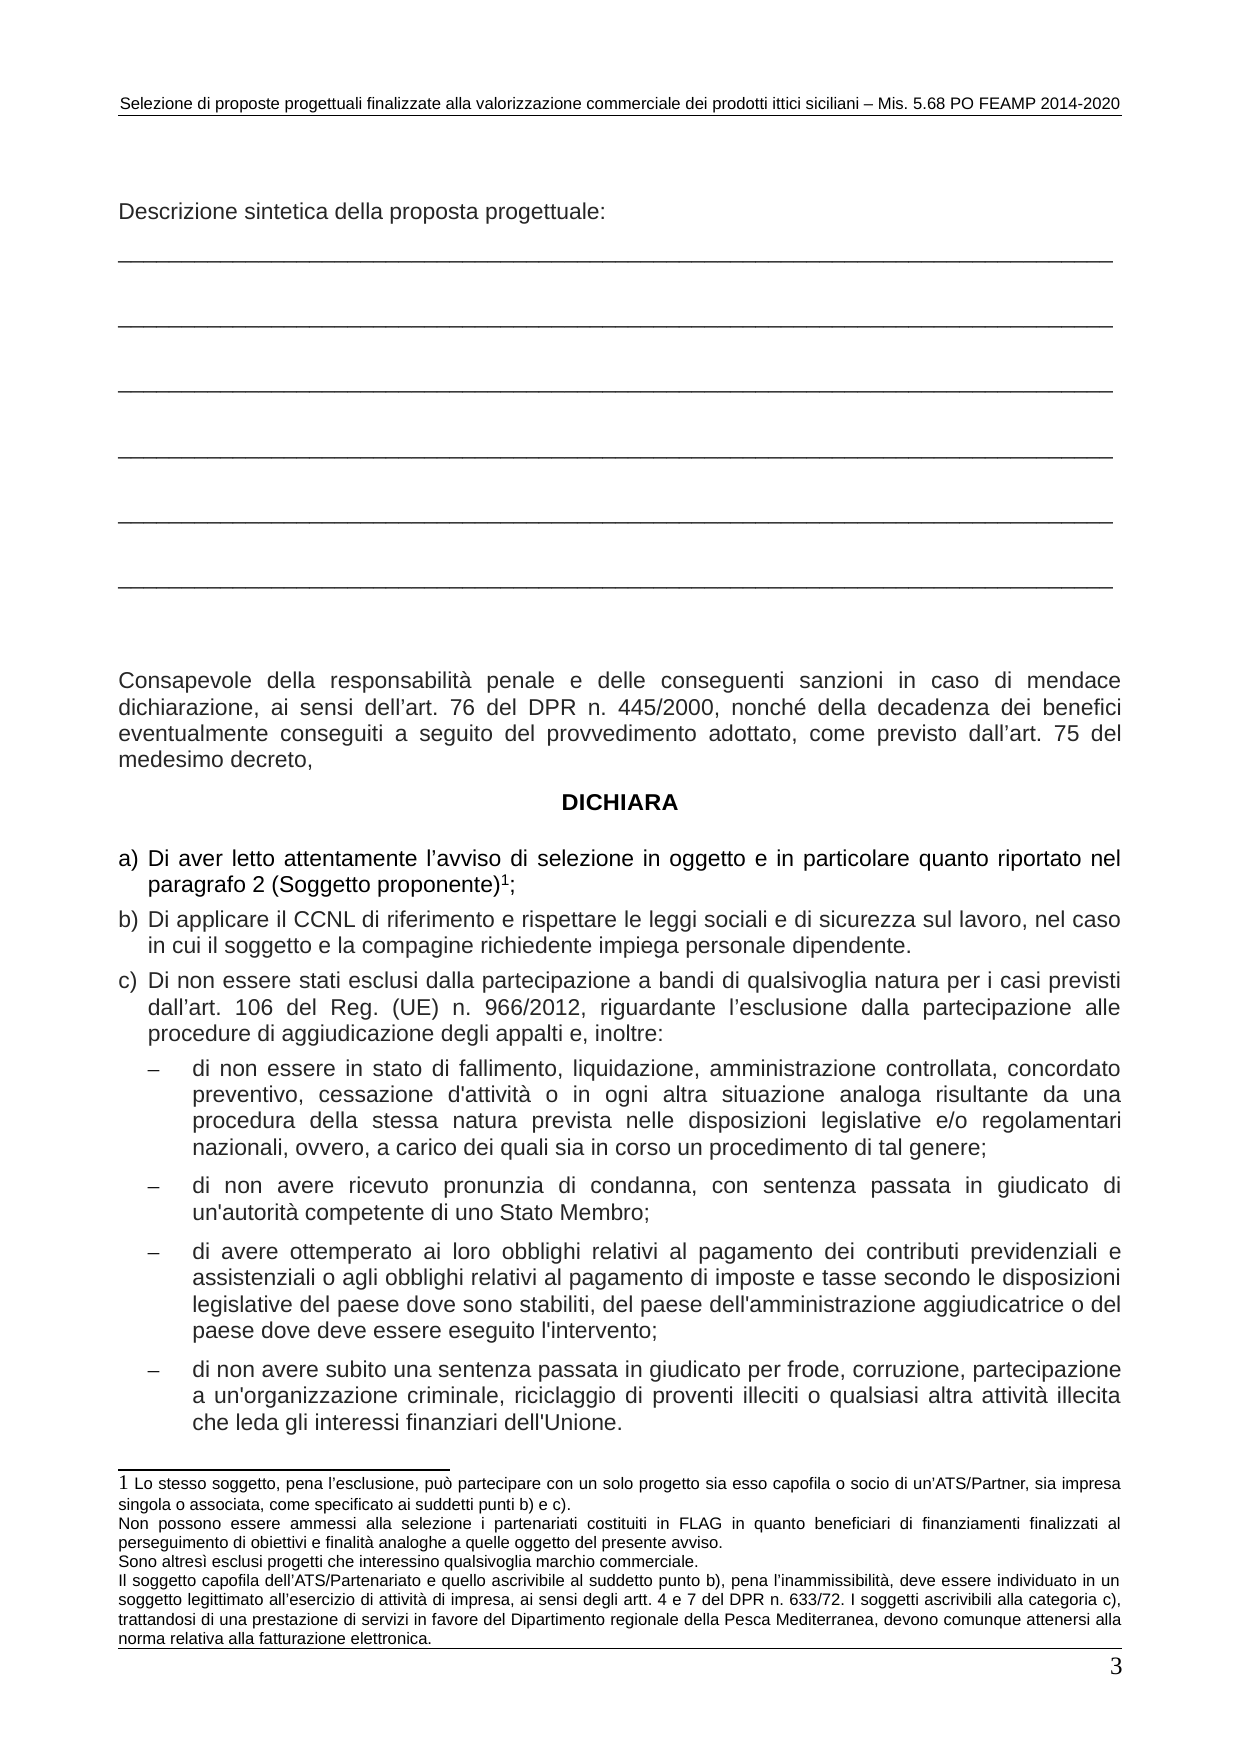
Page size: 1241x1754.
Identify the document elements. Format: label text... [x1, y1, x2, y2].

list di non essere in stato di fallimento, liquidazione, amministrazione controllata, concordato preventivo, cessazione d'attività o in ogni altra situazione analoga risultante da una procedura della stessa natura prevista nelle disposizioni legislative e/o regolamentari nazionali, ovvero, a carico dei quali sia in corso un procedimento di tal genere; [148, 1054, 1122, 1160]
list Lo stesso soggetto, pena l’esclusione, può partecipare con un solo progetto sia esso capofila o socio di un’ATS/Partner, sia impresa singola o associata, come specificato ai suddetti punti b) e c). [118, 1470, 1122, 1513]
text ______________________________________________________________________________ [118, 433, 1122, 459]
text Descrizione sintetica della proposta progettuale: [118, 198, 1122, 224]
list Non possono essere ammessi alla selezione i partenariati costituiti in FLAG in quanto beneficiari di finanziamenti finalizzati al perseguimento di obiettivi e finalità analoghe a quelle oggetto del presente avviso. [118, 1513, 1122, 1552]
text ______________________________________________________________________________ [118, 237, 1122, 263]
list Il soggetto capofila dell’ATS/Partenariato e quello ascrivibile al suddetto punto b), pena l’inammissibilità, deve essere individuato in un soggetto legittimato all’esercizio di attività di impresa, ai sensi degli artt. 4 e 7 del DPR n. 633/72. I soggetti ascrivibili alla categoria c), trattandosi di una prestazione di servizi in favore del Dipartimento regionale della Pesca Mediterranea, devono comunque attenersi alla norma relativa alla fatturazione elettronica. [118, 1571, 1122, 1648]
list Di aver letto attentamente l’avviso di selezione in oggetto e in particolare quanto riportato nel paragrafo 2 (Soggetto proponente); [118, 845, 1122, 898]
text ______________________________________________________________________________ [118, 498, 1122, 524]
text ______________________________________________________________________________ [118, 302, 1122, 329]
list Di non essere stati esclusi dalla partecipazione a bandi di qualsivoglia natura per i casi previsti dall’art. 106 del Reg. (UE) n. 966/2012, riguardante l’esclusione dalla partecipazione alle procedure di aggiudicazione degli appalti e, inoltre: [118, 967, 1122, 1046]
text DICHIARA [118, 789, 1122, 815]
text ______________________________________________________________________________ [118, 367, 1122, 394]
list Di applicare il CCNL di riferimento e rispettare le leggi sociali e di sicurezza sul lavoro, nel caso in cui il soggetto e la compagine richiedente impiega personale dipendente. [118, 906, 1122, 959]
list di avere ottemperato ai loro obblighi relativi al pagamento dei contributi previdenziali e assistenziali o agli obblighi relativi al pagamento di imposte e tasse secondo le disposizioni legislative del paese dove sono stabiliti, del paese dell'amministrazione aggiudicatrice o del paese dove deve essere eseguito l'intervento; [148, 1238, 1122, 1343]
list di non avere ricevuto pronunzia di condanna, con sentenza passata in giudicato di un'autorità competente di uno Stato Membro; [148, 1172, 1122, 1225]
text ______________________________________________________________________________ [118, 563, 1122, 589]
list Sono altresì esclusi progetti che interessino qualsivoglia marchio commerciale. [118, 1552, 1122, 1571]
text Consapevole della responsabilità penale e delle conseguenti sanzioni in caso di mendace dichiarazione, ai sensi dell’art. 76 del DPR n. 445/2000, nonché della decadenza dei benefici eventualmente conseguiti a seguito del provvedimento adottato, come previsto dall’art. 75 del medesimo decreto, [118, 667, 1122, 773]
list di non avere subito una sentenza passata in giudicato per frode, corruzione, partecipazione a un'organizzazione criminale, riciclaggio di proventi illeciti o qualsiasi altra attività illecita che leda gli interessi finanziari dell'Unione. [148, 1356, 1122, 1435]
